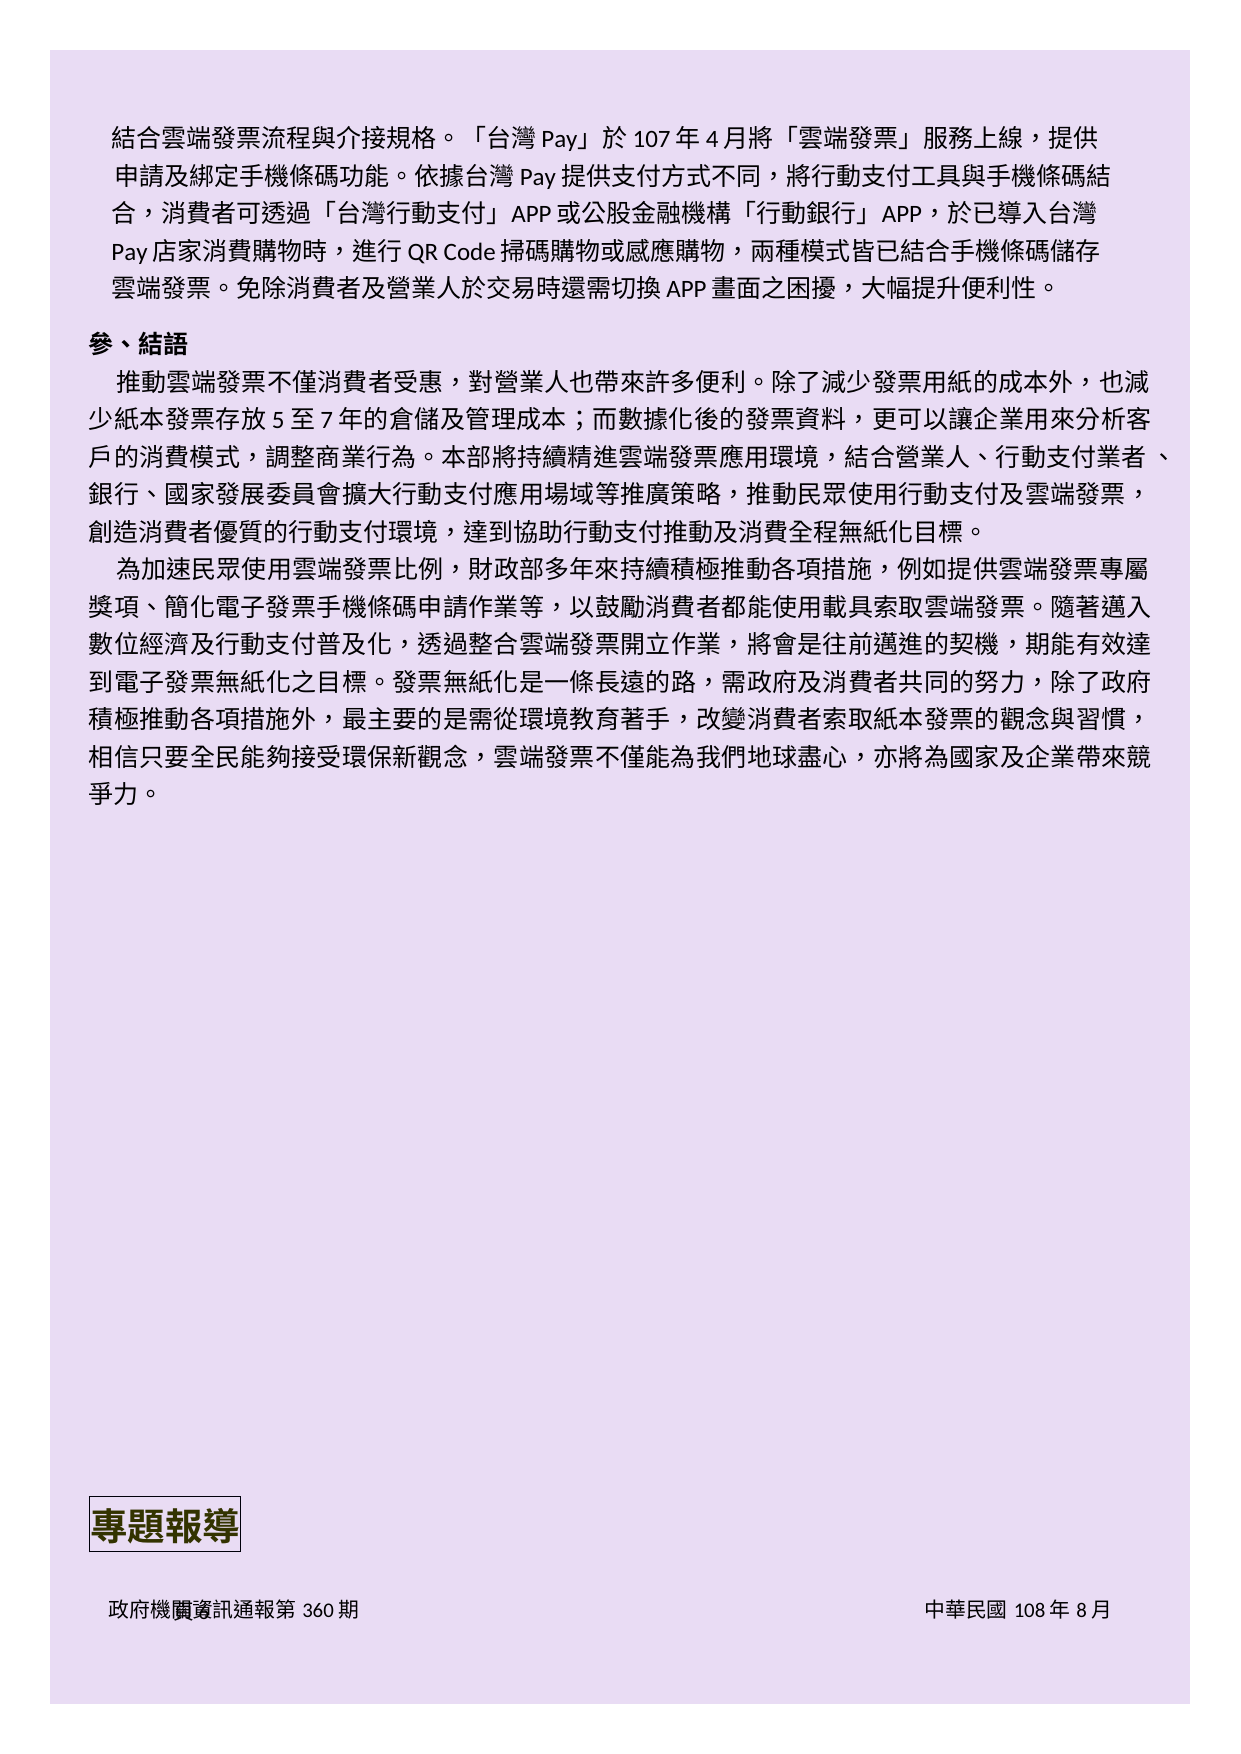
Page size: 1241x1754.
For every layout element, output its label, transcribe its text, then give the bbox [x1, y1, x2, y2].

text 推動雲端發票不僅消費者受惠，對營業人也帶來許多便利。除了減少發票用紙的成本外，也減少紙本發票存放5至7年的倉儲及管理成本；而數據化後的發票資料，更可以讓企業用來分析客戶的消費模式，調整商業行為。本部將持續精進雲端發票應用環境，結合營業人、行動支付業者、銀行、國家發展委員會擴大行動支付應用場域等推廣策略，推動民眾使用行動支付及雲端發票，創造消費者優質的行動支付環境，達到協助行動支付推動及消費全程無紙化目標。 [89, 362, 1152, 549]
text 合，消費者可透過「台灣行動支付」APP或公股金融機構「行動銀行」APP，於已導入台灣 [89, 193, 1152, 231]
text 申請及綁定手機條碼功能。依據台灣Pay提供支付方式不同，將行動支付工具與手機條碼結 [89, 156, 1152, 193]
text 專題報導 [89, 1487, 1152, 1562]
text Pay店家消費購物時，進行QR Code掃碼購物或感應購物，兩種模式皆已結合手機條碼儲存 [89, 231, 1152, 268]
text 結合雲端發票流程與介接規格。「台灣Pay」於107年4月將「雲端發票」服務上線，提供 [89, 118, 1152, 156]
text 雲端發票。免除消費者及營業人於交易時還需切換APP畫面之困擾，大幅提升便利性。 [89, 268, 1152, 306]
text 為加速民眾使用雲端發票比例，財政部多年來持續積極推動各項措施，例如提供雲端發票專屬獎項、簡化電子發票手機條碼申請作業等，以鼓勵消費者都能使用載具索取雲端發票。隨著邁入數位經濟及行動支付普及化，透過整合雲端發票開立作業，將會是往前邁進的契機，期能有效達到電子發票無紙化之目標。發票無紙化是一條長遠的路，需政府及消費者共同的努力，除了政府積極推動各項措施外，最主要的是需從環境教育著手，改變消費者索取紙本發票的觀念與習慣，相信只要全民能夠接受環保新觀念，雲端發票不僅能為我們地球盡心，亦將為國家及企業帶來競爭力。 [89, 549, 1152, 812]
text 參、結語 [89, 324, 1152, 362]
